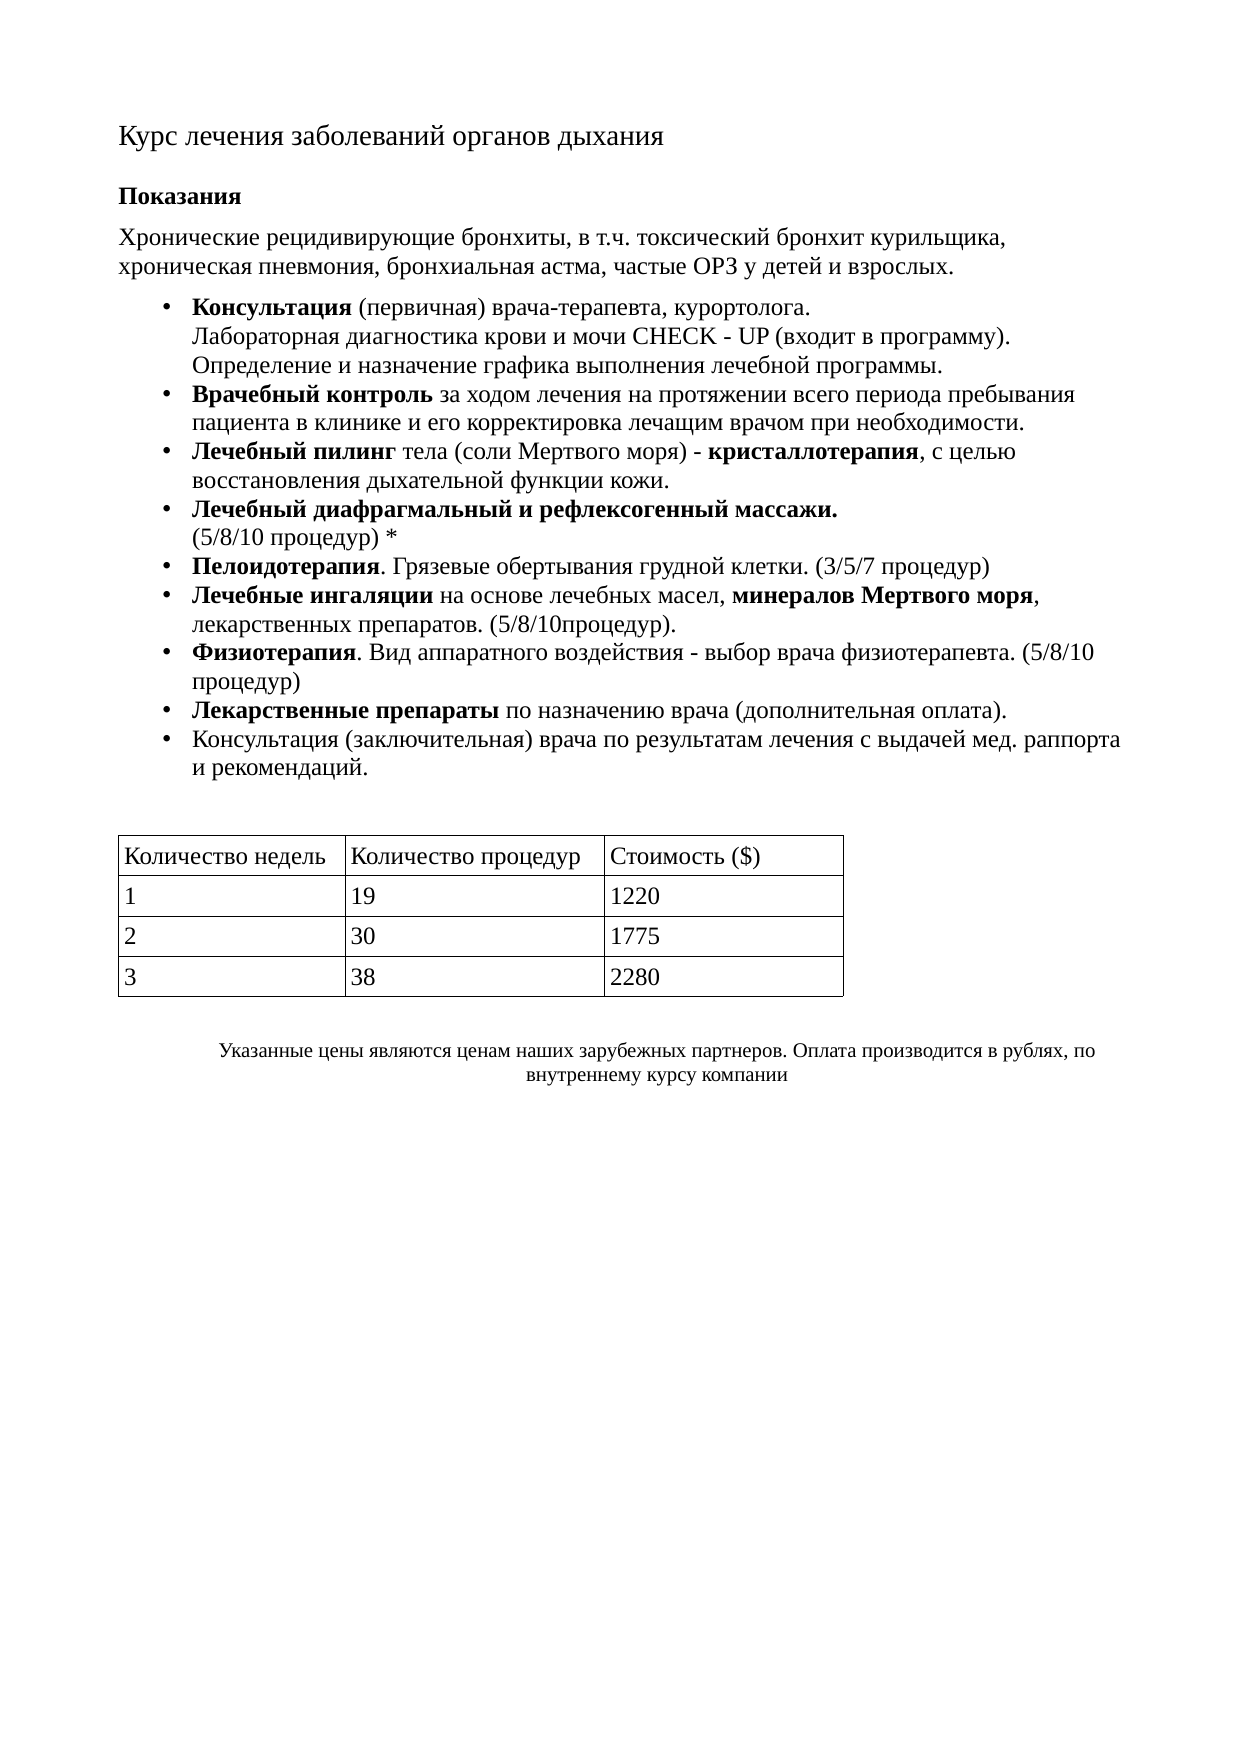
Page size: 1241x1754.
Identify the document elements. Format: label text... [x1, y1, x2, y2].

table_header Количество недель [119, 836, 345, 875]
list Консультация (первичная) врача-терапевта, курортолога. Лабораторная диагностика крови и мочи CHECK - UP (входит в программу). Определение и назначение графика выполнения лечебной программы. [162, 292, 1122, 379]
list Лечебные ингаляции на основе лечебных масел, минералов Мертвого моря, лекарственных препаратов. (5/8/10процедур). [162, 580, 1122, 637]
table_header Стоимость ($) [605, 836, 843, 875]
list Лекарственные препараты по назначению врача (дополнительная оплата). [162, 695, 1122, 724]
list Физиотерапия. Вид аппаратного воздействия - выбор врача физиотерапевта. (5/8/10 процедур) [162, 637, 1122, 695]
list Консультация (заключительная) врача по результатам лечения с выдачей мед. раппорта и рекомендаций. [162, 724, 1122, 781]
table_cell 30 [346, 917, 604, 956]
table_cell 1 [119, 876, 345, 916]
text Показания [118, 181, 1122, 210]
list Лечебный диафрагмальный и рефлексогенный массажи. (5/8/10 процедур) * [162, 494, 1122, 551]
list Пелоидотерапия. Грязевые обертывания грудной клетки. (3/5/7 процедур) [162, 551, 1122, 580]
table_cell 1220 [605, 876, 843, 916]
table_cell 38 [346, 957, 604, 996]
list Лечебный пилинг тела (соли Мертвого моря) - кристаллотерапия, с целью восстановления дыхательной функции кожи. [162, 436, 1122, 494]
table_header Количество процедур [346, 836, 604, 875]
table_cell 2 [119, 917, 345, 956]
table_cell 19 [346, 876, 604, 916]
text Курс лечения заболеваний органов дыхания [118, 118, 1122, 152]
table_cell 2280 [605, 957, 843, 996]
list Указанные цены являются ценам наших зарубежных партнеров. Оплата производится в рублях, по внутреннему курсу компании [162, 1037, 1122, 1086]
list Врачебный контроль за ходом лечения на протяжении всего периода пребывания пациента в клинике и его корректировка лечащим врачом при необходимости. [162, 379, 1122, 436]
table_cell 3 [119, 957, 345, 996]
text Хронические рецидивирующие бронхиты, в т.ч. токсический бронхит курильщика, хроническая пневмония, бронхиальная астма, частые ОРЗ у детей и взрослых. [118, 222, 1122, 280]
table_cell 1775 [605, 917, 843, 956]
